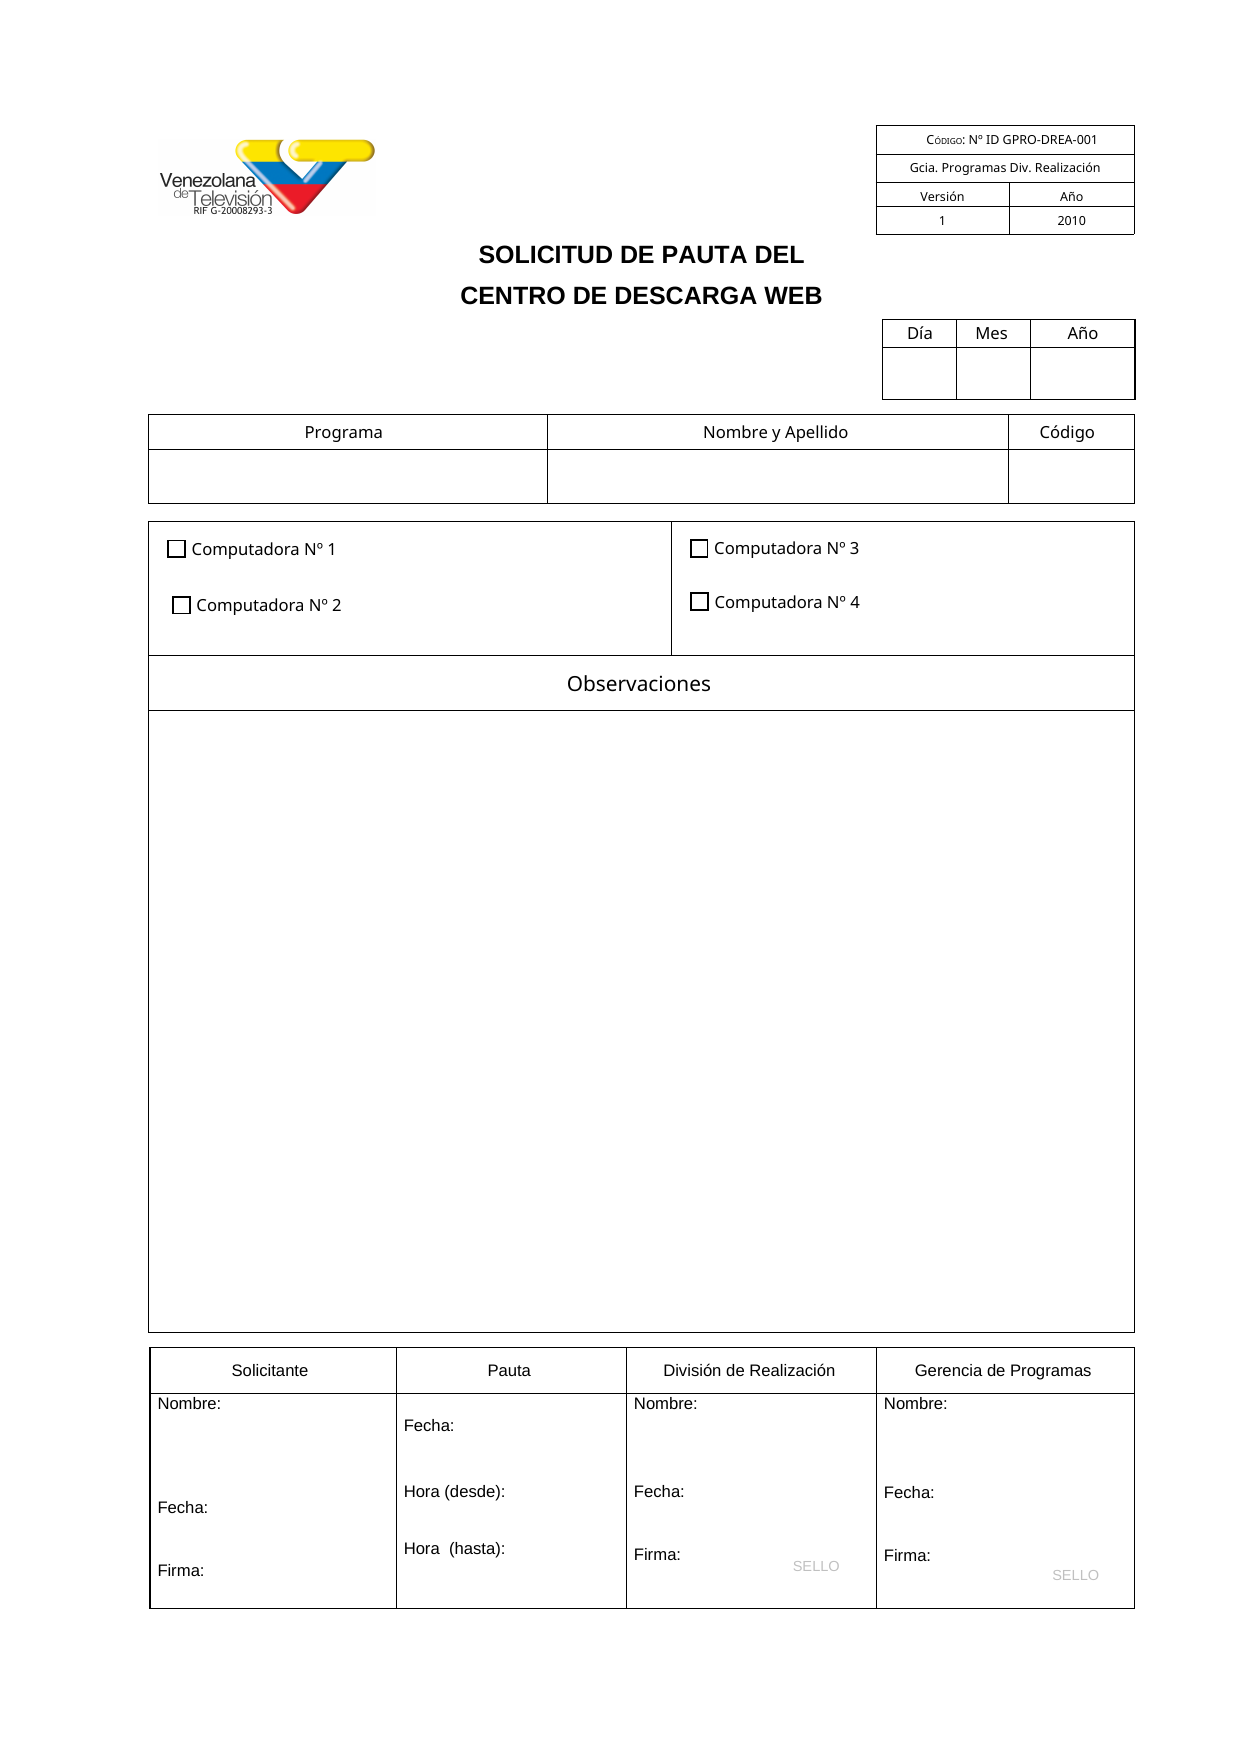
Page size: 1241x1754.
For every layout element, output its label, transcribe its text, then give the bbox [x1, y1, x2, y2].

table_cell Nombre: Fecha: Firma: [151, 1394, 396, 1608]
table_header [149, 522, 671, 655]
table_cell [149, 711, 1134, 1332]
table_cell Nombre: Fecha: Firma: [877, 1394, 1134, 1608]
table_cell [957, 348, 1030, 399]
table_header Día [883, 320, 956, 347]
table_cell Observaciones [149, 656, 1134, 709]
table_header Gerencia de Programas [877, 1348, 1134, 1392]
table_header Año [1031, 320, 1134, 347]
table_cell [149, 450, 547, 503]
table_cell [548, 450, 1008, 503]
table_header Mes [957, 320, 1030, 347]
table_cell [883, 348, 956, 399]
table_cell [1009, 450, 1134, 503]
table_header Pauta [397, 1348, 626, 1392]
table_header Solicitante [151, 1348, 396, 1392]
table_header Código [1009, 415, 1134, 448]
table_header Programa [149, 415, 547, 448]
table_cell Nombre: Fecha: Firma: [627, 1394, 876, 1608]
table_header [672, 522, 1134, 655]
table_cell [1031, 348, 1134, 399]
table_header Nombre y Apellido [548, 415, 1008, 448]
picture [158, 139, 375, 216]
table_cell Fecha: Hora (desde): Hora (hasta): [397, 1394, 626, 1608]
table_header División de Realización [627, 1348, 876, 1392]
